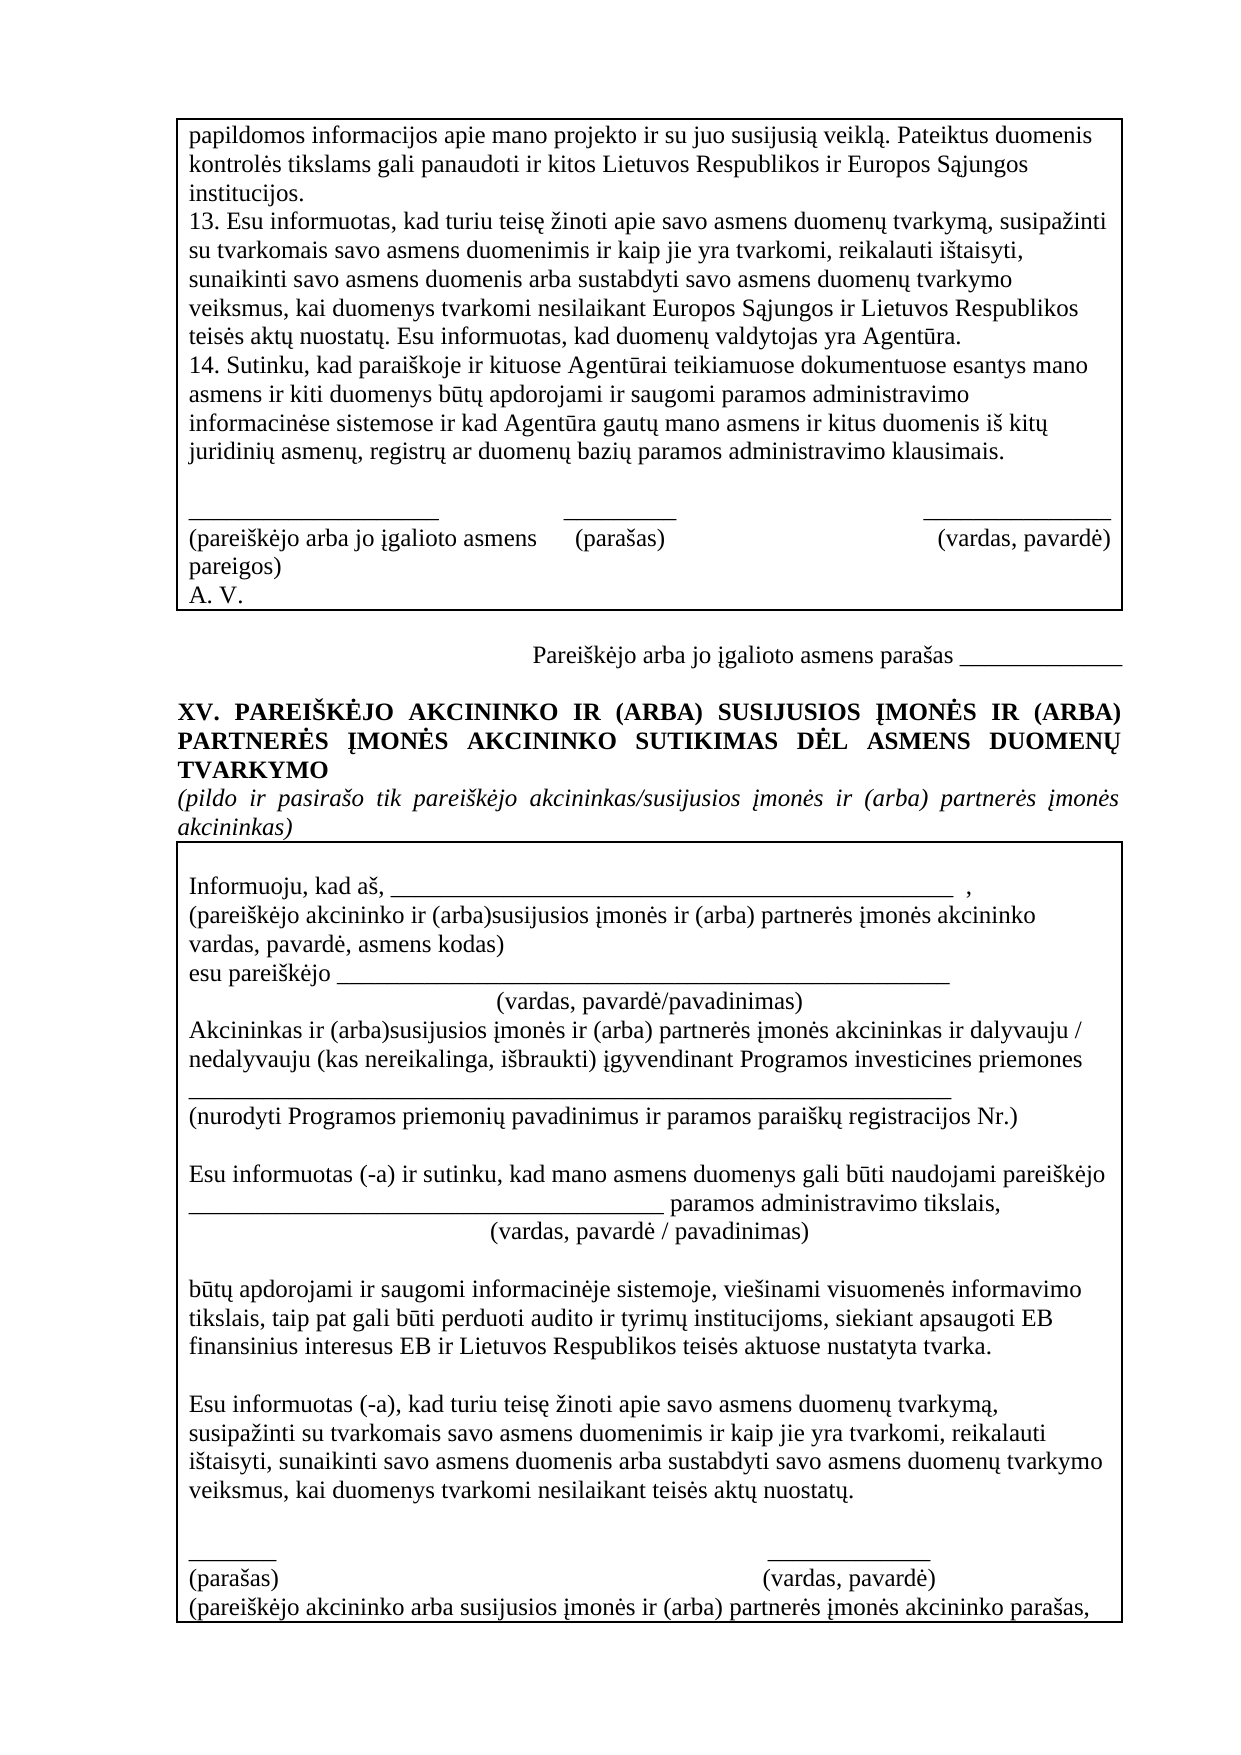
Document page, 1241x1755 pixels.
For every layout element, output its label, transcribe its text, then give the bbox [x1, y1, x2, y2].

table_header Informuoju, kad aš, _____________________________________________ , (pareiškėjo akcininko ir (arba)susijusios įmonės ir (arba) partnerės įmonės akcininko vardas, pavardė, asmens kodas) esu pareiškėjo _________________________________________________ (vardas, pavardė/pavadinimas) Akcininkas ir (arba)susijusios įmonės ir (arba) partnerės įmonės akcininkas ir dalyvauju / nedalyvauju (kas nereikalinga, išbraukti) įgyvendinant Programos investicines priemones _____________________________________________________________ (nurodyti Programos priemonių pavadinimus ir paramos paraiškų registracijos Nr.) Esu informuotas (-a) ir sutinku, kad mano asmens duomenys gali būti naudojami pareiškėjo ______________________________________ paramos administravimo tikslais, (vardas, pavardė / pavadinimas) būtų apdorojami ir saugomi informacinėje sistemoje, viešinami visuomenės informavimo tikslais, taip pat gali būti perduoti audito ir tyrimų institucijoms, siekiant apsaugoti EB finansinius interesus EB ir Lietuvos Respublikos teisės aktuose nustatyta tvarka. Esu informuotas (-a), kad turiu teisę žinoti apie savo asmens duomenų tvarkymą, susipažinti su tvarkomais savo asmens duomenimis ir kaip jie yra tvarkomi, reikalauti ištaisyti, sunaikinti savo asmens duomenis arba sustabdyti savo asmens duomenų tvarkymo veiksmus, kai duomenys tvarkomi nesilaikant teisės aktų nuostatų. [178, 843, 1121, 1535]
text (pildo ir pasirašo tik pareiškėjo akcininkas/susijusios įmonės ir (arba) partnerės įmonės akcininkas) [177, 783, 1122, 841]
table_cell ____________________ (pareiškėjo arba jo įgalioto asmens pareigos) A. V. [178, 494, 551, 609]
table_cell _______ (parašas) [178, 1535, 576, 1592]
table_header papildomos informacijos apie mano projekto ir su juo susijusią veiklą. Pateiktus duomenis kontrolės tikslams gali panaudoti ir kitos Lietuvos Respublikos ir Europos Sąjungos institucijos. 13. Esu informuotas, kad turiu teisę žinoti apie savo asmens duomenų tvarkymą, susipažinti su tvarkomais savo asmens duomenimis ir kaip jie yra tvarkomi, reikalauti ištaisyti, sunaikinti savo asmens duomenis arba sustabdyti savo asmens duomenų tvarkymo veiksmus, kai duomenys tvarkomi nesilaikant Europos Sąjungos ir Lietuvos Respublikos teisės aktų nuostatų. Esu informuotas, kad duomenų valdytojas yra Agentūra. 14. Sutinku, kad paraiškoje ir kituose Agentūrai teikiamuose dokumentuose esantys mano asmens ir kiti duomenys būtų apdorojami ir saugomi paramos administravimo informacinėse sistemose ir kad Agentūra gautų mano asmens ir kitus duomenis iš kitų juridinių asmenų, registrų ar duomenų bazių paramos administravimo klausimais. [178, 120, 1121, 494]
table_cell _______________ (vardas, pavardė) [689, 494, 1121, 609]
text XV. PAREIŠKĖJO AKCININKO IR (ARBA) SUSIJUSIOS ĮMONĖS IR (ARBA) PARTNERĖS ĮMONĖS AKCININKO SUTIKIMAS DĖL ASMENS DUOMENŲ TVARKYMO [177, 697, 1122, 783]
table_cell (pareiškėjo akcininko arba susijusios įmonės ir (arba) partnerės įmonės akcininko parašas, [178, 1592, 1121, 1621]
table_cell _____________ (vardas, pavardė) [576, 1535, 1121, 1592]
text Pareiškėjo arba jo įgalioto asmens parašas _____________ [177, 640, 1122, 668]
table_cell _________ (parašas) [551, 494, 688, 609]
